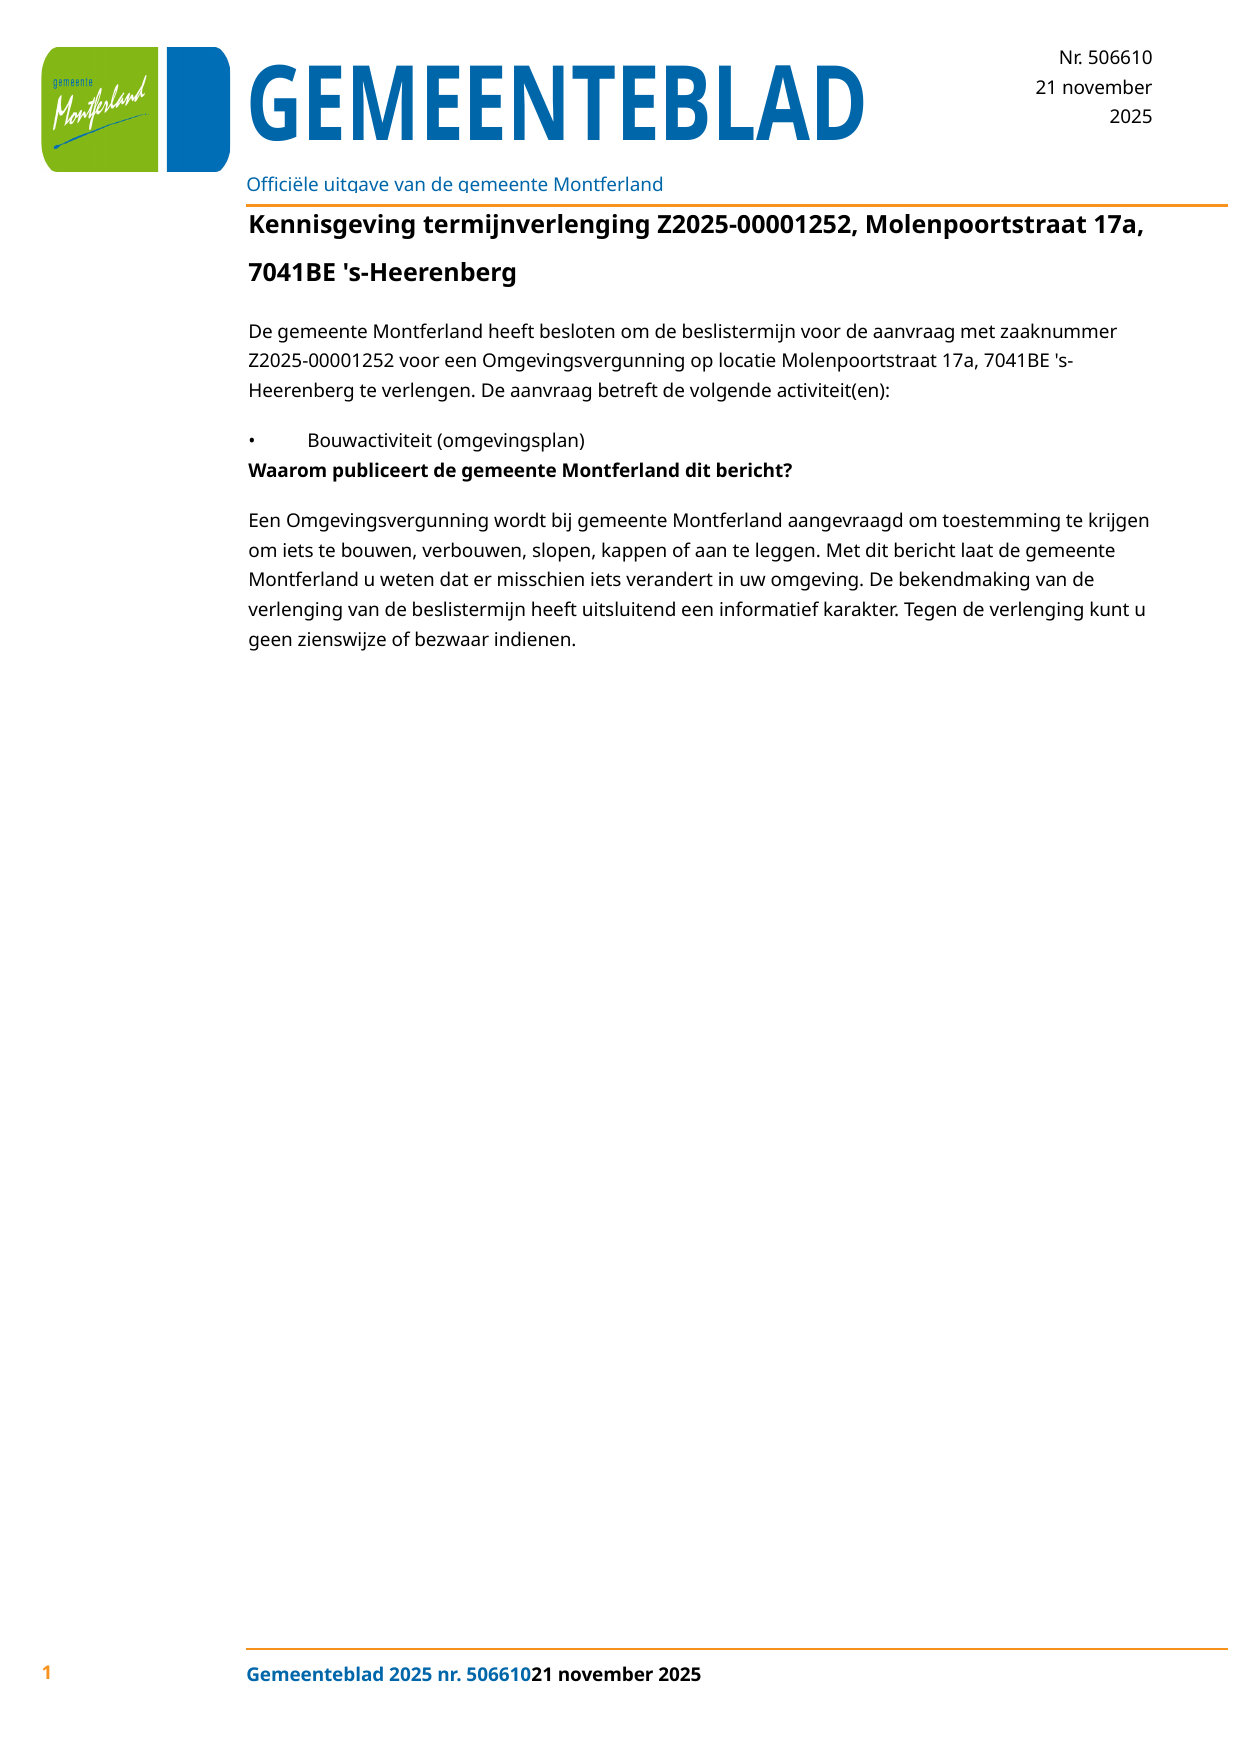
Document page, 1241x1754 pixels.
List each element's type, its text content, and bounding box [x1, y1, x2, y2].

picture [41, 47, 231, 172]
text Een Omgevingsvergunning wordt bij gemeente Montferland aangevraagd om toestemming te krijgen om iets te bouwen, verbouwen, slopen, kappen of aan te leggen. Met dit bericht laat de gemeente Montferland u weten dat er misschien iets verandert in uw omgeving. De bekendmaking van de verlenging van de beslistermijn heeft uitsluitend een informatief karakter. Tegen de verlenging kunt u geen zienswijze of bezwaar indienen. [248, 507, 1152, 652]
text Kennisgeving termijnverlenging Z2025-00001252, Molenpoortstraat 17a, 7041BE 's-Heerenberg [248, 207, 1152, 288]
text De gemeente Montferland heeft besloten om de beslistermijn voor de aanvraag met zaaknummer Z2025-00001252 voor een Omgevingsvergunning op locatie Molenpoortstraat 17a, 7041BE 's-Heerenberg te verlengen. De aanvraag betreft de volgende activiteit(en): [248, 318, 1152, 403]
text Waarom publiceert de gemeente Montferland dit bericht? [248, 457, 1152, 483]
list Bouwactiviteit (omgevingsplan) [248, 427, 1152, 453]
